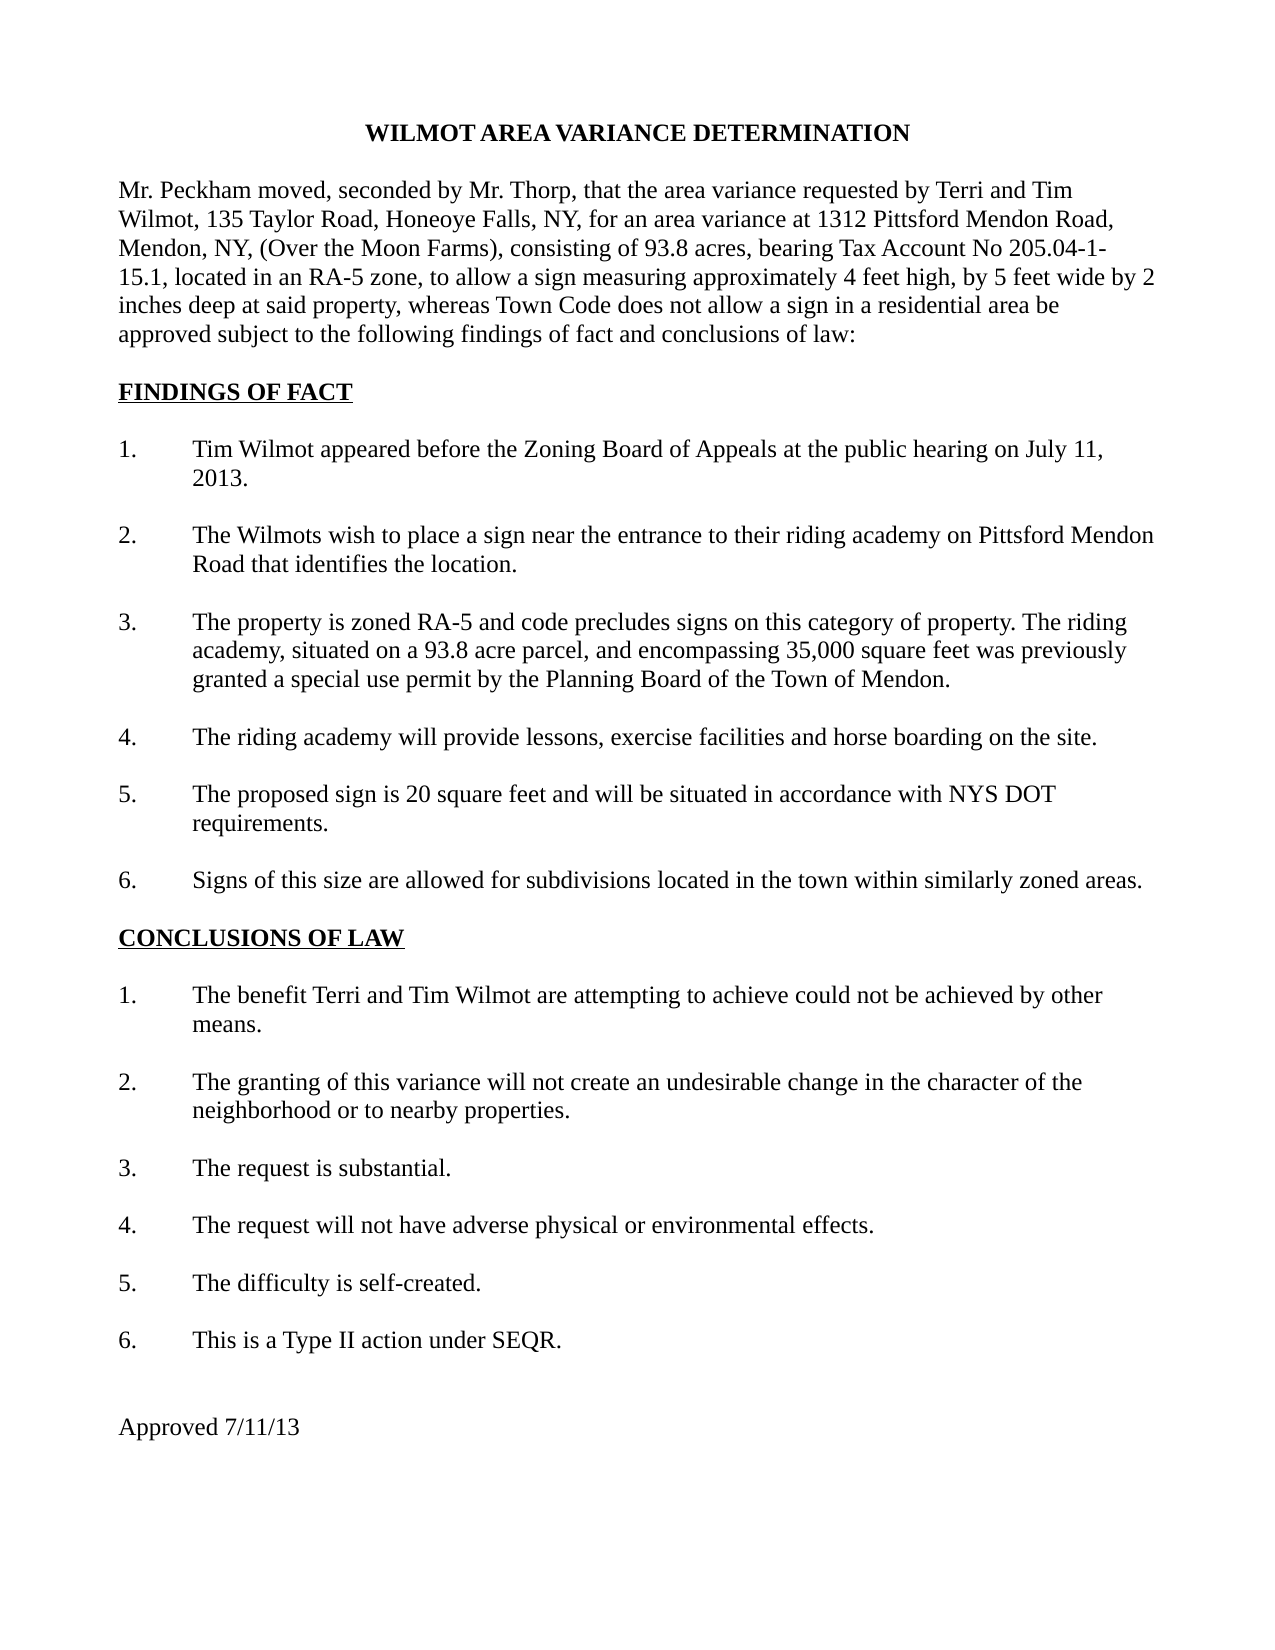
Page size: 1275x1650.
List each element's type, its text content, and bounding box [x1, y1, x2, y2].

text WILMOT AREA VARIANCE DETERMINATION [118, 118, 1157, 147]
text 6. This is a Type II action under SEQR. [118, 1326, 1157, 1354]
text FINDINGS OF FACT [118, 377, 1157, 406]
text 3. The request is substantial. [118, 1153, 1157, 1182]
text 2. The granting of this variance will not create an undesirable change in the character of the neighborhood or to nearby properties. [118, 1067, 1157, 1124]
text Approved 7/11/13 [118, 1412, 1157, 1441]
text 1. Tim Wilmot appeared before the Zoning Board of Appeals at the public hearing on July 11, [118, 434, 1157, 463]
text 5. The difficulty is self-created. [118, 1268, 1157, 1297]
text 1. The benefit Terri and Tim Wilmot are attempting to achieve could not be achieved by other means. [118, 981, 1157, 1038]
text 3. The property is zoned RA-5 and code precludes signs on this category of property. The riding academy, situated on a 93.8 acre parcel, and encompassing 35,000 square feet was previously granted a special use permit by the Planning Board of the Town of Mendon. [118, 607, 1157, 693]
text Mr. Peckham moved, seconded by Mr. Thorp, that the area variance requested by Terri and Tim Wilmot, 135 Taylor Road, Honeoye Falls, NY, for an area variance at 1312 Pittsford Mendon Road, Mendon, NY, (Over the Moon Farms), consisting of 93.8 acres, bearing Tax Account No 205.04-1-15.1, located in an RA-5 zone, to allow a sign measuring approximately 4 feet high, by 5 feet wide by 2 inches deep at said property, whereas Town Code does not allow a sign in a residential area be approved subject to the following findings of fact and conclusions of law: [118, 176, 1157, 348]
text 2013. [118, 463, 1157, 492]
text 2. The Wilmots wish to place a sign near the entrance to their riding academy on Pittsford Mendon Road that identifies the location. [118, 521, 1157, 578]
text 4. The request will not have adverse physical or environmental effects. [118, 1211, 1157, 1239]
text 5. The proposed sign is 20 square feet and will be situated in accordance with NYS DOT requirements. [118, 779, 1157, 837]
text 6. Signs of this size are allowed for subdivisions located in the town within similarly zoned areas. [118, 866, 1157, 894]
text CONCLUSIONS OF LAW [118, 923, 1157, 952]
text 4. The riding academy will provide lessons, exercise facilities and horse boarding on the site. [118, 722, 1157, 751]
